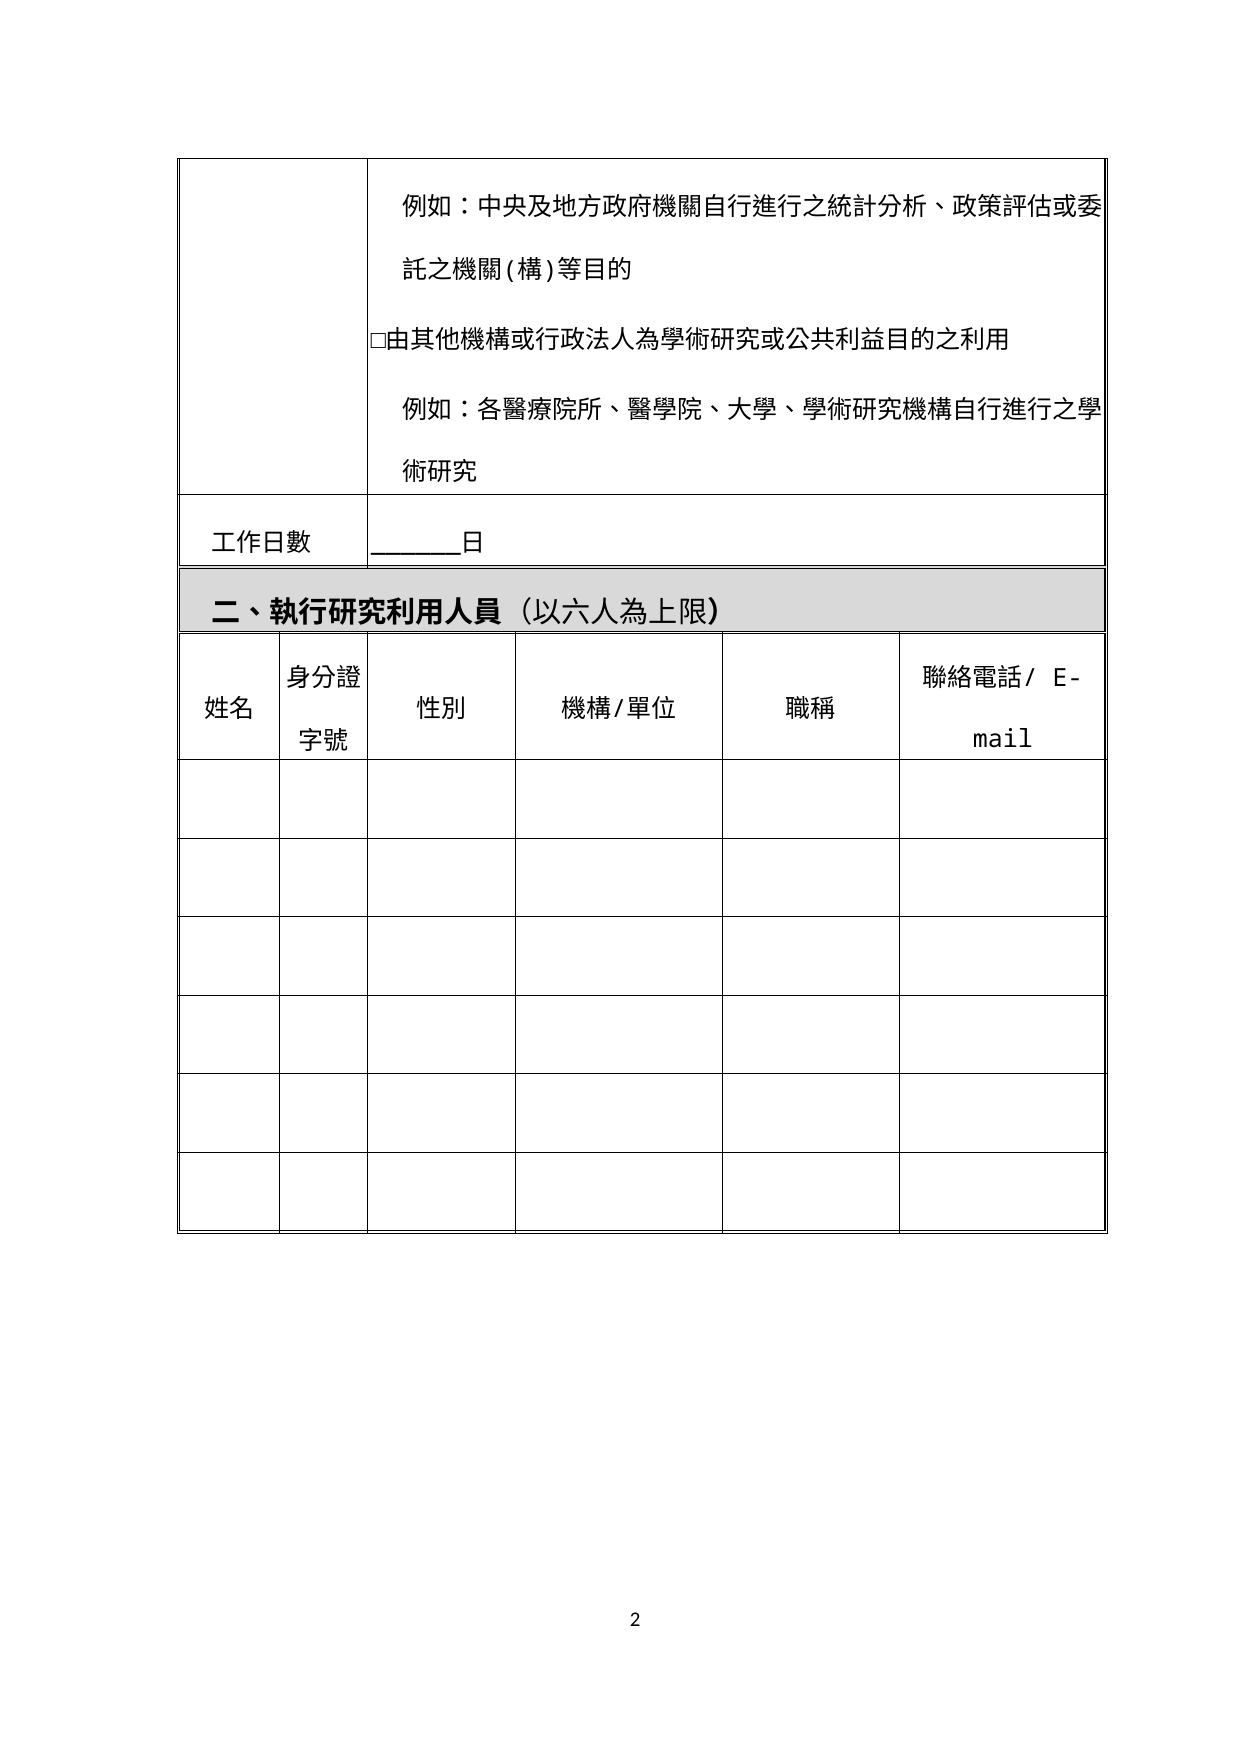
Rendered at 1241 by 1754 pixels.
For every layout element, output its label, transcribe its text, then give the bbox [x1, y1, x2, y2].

table_cell [516, 1153, 722, 1230]
table_cell 工作日數 [180, 495, 367, 565]
table_cell [723, 917, 899, 995]
table_cell [180, 996, 279, 1073]
table_cell 例如：中央及地方政府機關自行進行之統計分析、政策評估或委託之機關(構)等目的 □由其他機構或行政法人為學術研究或公共利益目的之利用 例如：各醫療院所、醫學院、大學、學術研究機構自行進行之學術研究 [368, 159, 1104, 494]
table_cell [900, 1074, 1104, 1152]
table_cell [900, 1153, 1104, 1230]
table_cell [723, 839, 899, 916]
table_cell [368, 917, 515, 995]
table_cell 姓名 [180, 634, 279, 759]
table_cell [723, 996, 899, 1073]
table_cell [280, 1074, 367, 1152]
table_cell 性別 [368, 634, 515, 759]
table_cell [516, 839, 722, 916]
table_cell [368, 1074, 515, 1152]
table_cell [180, 760, 279, 838]
table_cell 機構/單位 [516, 634, 722, 759]
table_cell [180, 159, 367, 494]
table_cell [280, 996, 367, 1073]
table_cell 二、執行研究利用人員（以六人為上限） [180, 569, 1104, 631]
table_cell [516, 1074, 722, 1152]
table_cell ______日 [368, 495, 1104, 565]
table_cell [723, 1153, 899, 1230]
table_cell [180, 917, 279, 995]
table_cell 職稱 [723, 634, 899, 759]
table_cell [900, 839, 1104, 916]
table_cell [280, 1153, 367, 1230]
table_cell [280, 917, 367, 995]
table_cell [368, 996, 515, 1073]
table_cell [900, 760, 1104, 838]
table_cell 聯絡電話/ E-mail [900, 634, 1104, 759]
table_cell [368, 760, 515, 838]
table_cell [368, 839, 515, 916]
table_cell [723, 1074, 899, 1152]
table_cell [180, 1074, 279, 1152]
table_cell [180, 839, 279, 916]
table_cell 身分證字號 [280, 634, 367, 759]
table_cell [516, 760, 722, 838]
table_cell [280, 839, 367, 916]
table_cell [723, 760, 899, 838]
table_cell [180, 1153, 279, 1230]
table_cell [368, 1153, 515, 1230]
table_cell [280, 760, 367, 838]
table_cell [516, 917, 722, 995]
table_cell [516, 996, 722, 1073]
table_cell [900, 996, 1104, 1073]
table_cell [900, 917, 1104, 995]
